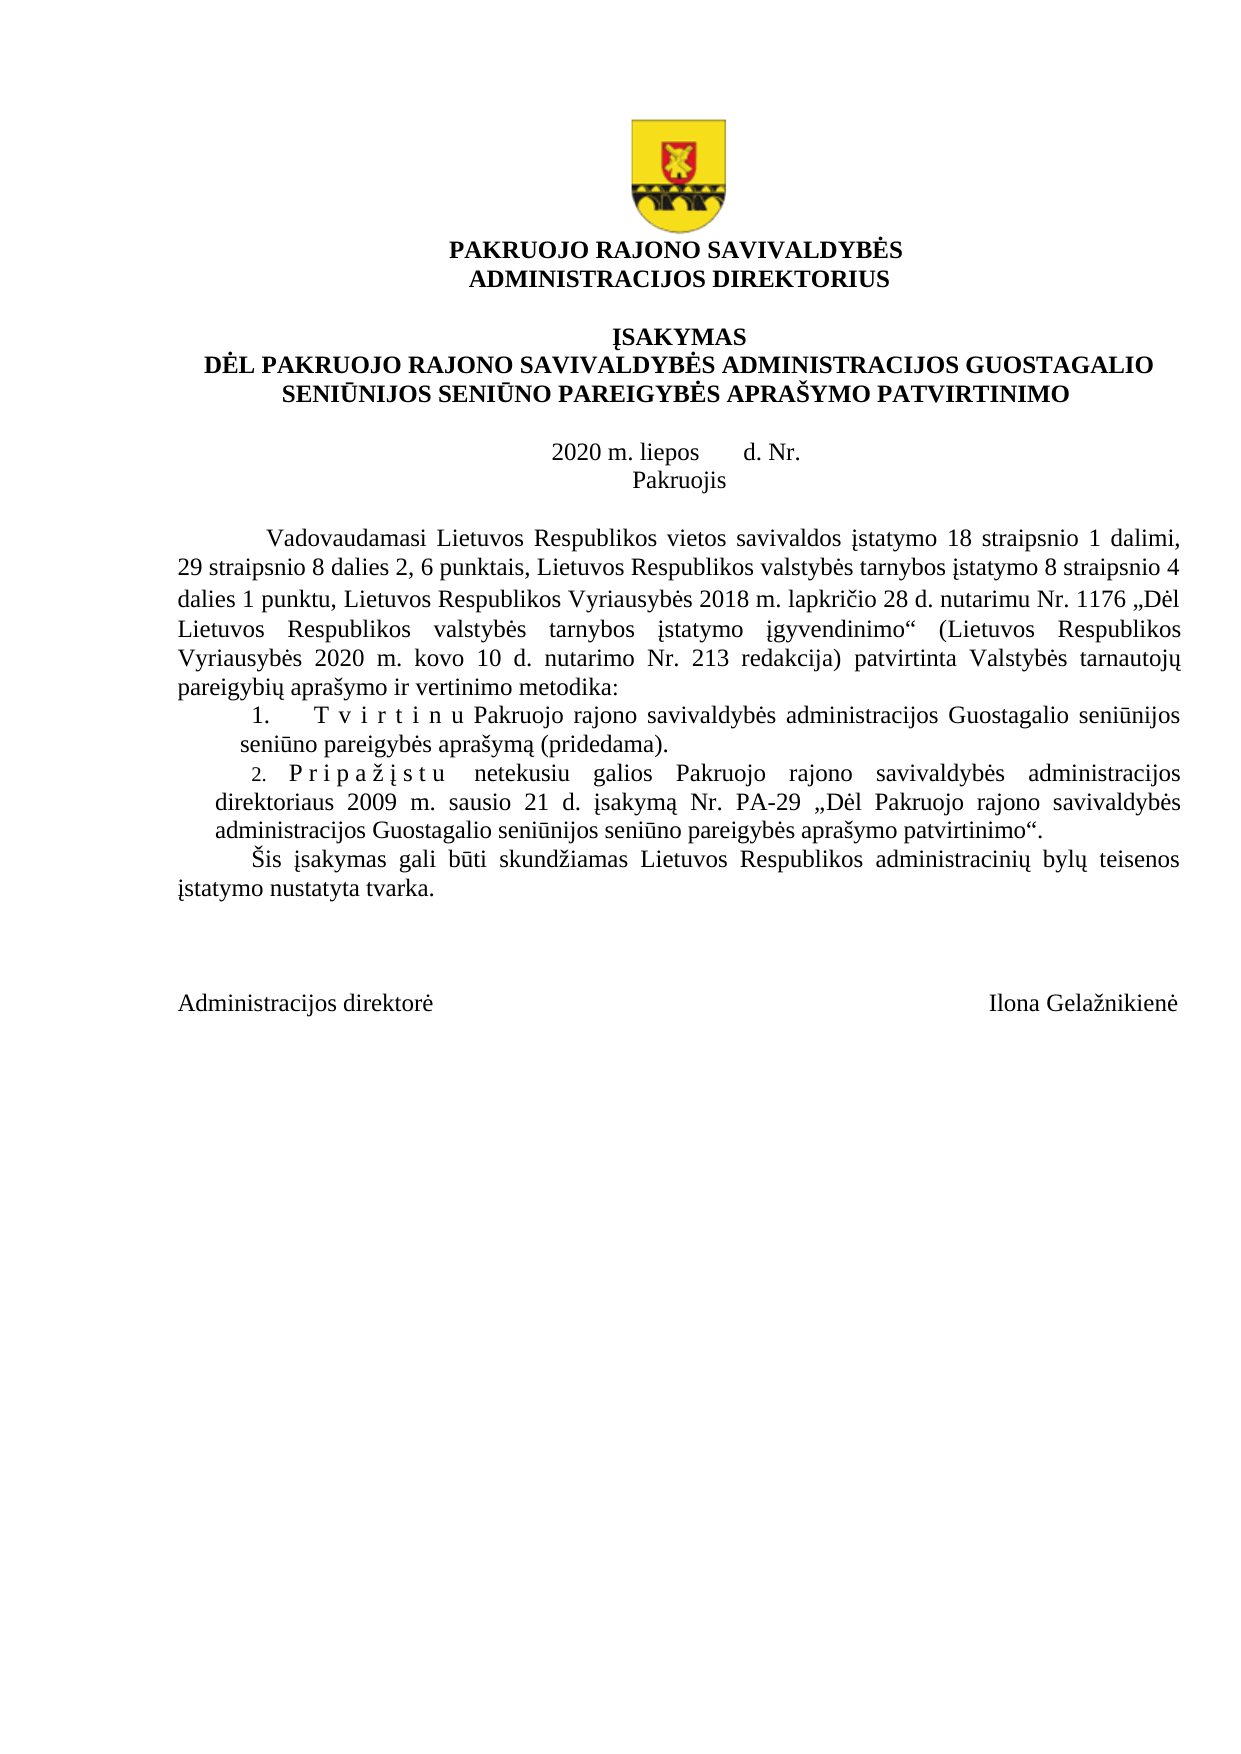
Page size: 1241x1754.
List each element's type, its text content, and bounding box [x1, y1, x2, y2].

text ĮSAKYMAS [177, 322, 1181, 350]
text DĖL PAKRUOJO RAJONO SAVIVALDYBĖS ADMINISTRACIJOS GUOSTAGALIO SENIŪNIJOS SENIŪNO PAREIGYBĖS APRAŠYMO PATVIRTINIMO [177, 350, 1181, 408]
text 2020 m. liepos d. Nr. [177, 437, 1181, 465]
text Vadovaudamasi Lietuvos Respublikos vietos savivaldos įstatymo 18 straipsnio 1 dalimi, 29 straipsnio 8 dalies 2, 6 punktais, Lietuvos Respublikos valstybės tarnybos įstatymo 8 straipsnio 4 dalies 1 punktu, Lietuvos Respublikos Vyriausybės 2018 m. lapkričio 28 d. nutarimu Nr. 1176 „Dėl Lietuvos Respublikos valstybės tarnybos įstatymo įgyvendinimo“ (Lietuvos Respublikos Vyriausybės 2020 m. kovo 10 d. nutarimo Nr. 213 redakcija) patvirtinta Valstybės tarnautojų pareigybių aprašymo ir vertinimo metodika: [177, 523, 1181, 701]
list T v i r t i n u Pakruojo rajono savivaldybės administracijos Guostagalio seniūnijos seniūno pareigybės aprašymą (pridedama). [177, 701, 1181, 758]
text Administracijos direktorė Ilona Gelažnikienė [177, 988, 1181, 1017]
list Pripažįstu netekusiu galios Pakruojo rajono savivaldybės administracijos direktoriaus 2009 m. sausio 21 d. įsakymą Nr. PA-29 „Dėl Pakruojo rajono savivaldybės administracijos Guostagalio seniūnijos seniūno pareigybės aprašymo patvirtinimo“. [177, 758, 1181, 844]
text ADMINISTRACIJOS DIREKTORIUS [177, 264, 1181, 293]
text PAKRUOJO RAJONO SAVIVALDYBĖS [177, 235, 1181, 264]
text Pakruojis [177, 465, 1181, 494]
text Šis įsakymas gali būti skundžiamas Lietuvos Respublikos administracinių bylų teisenos įstatymo nustatyta tvarka. [177, 844, 1181, 902]
